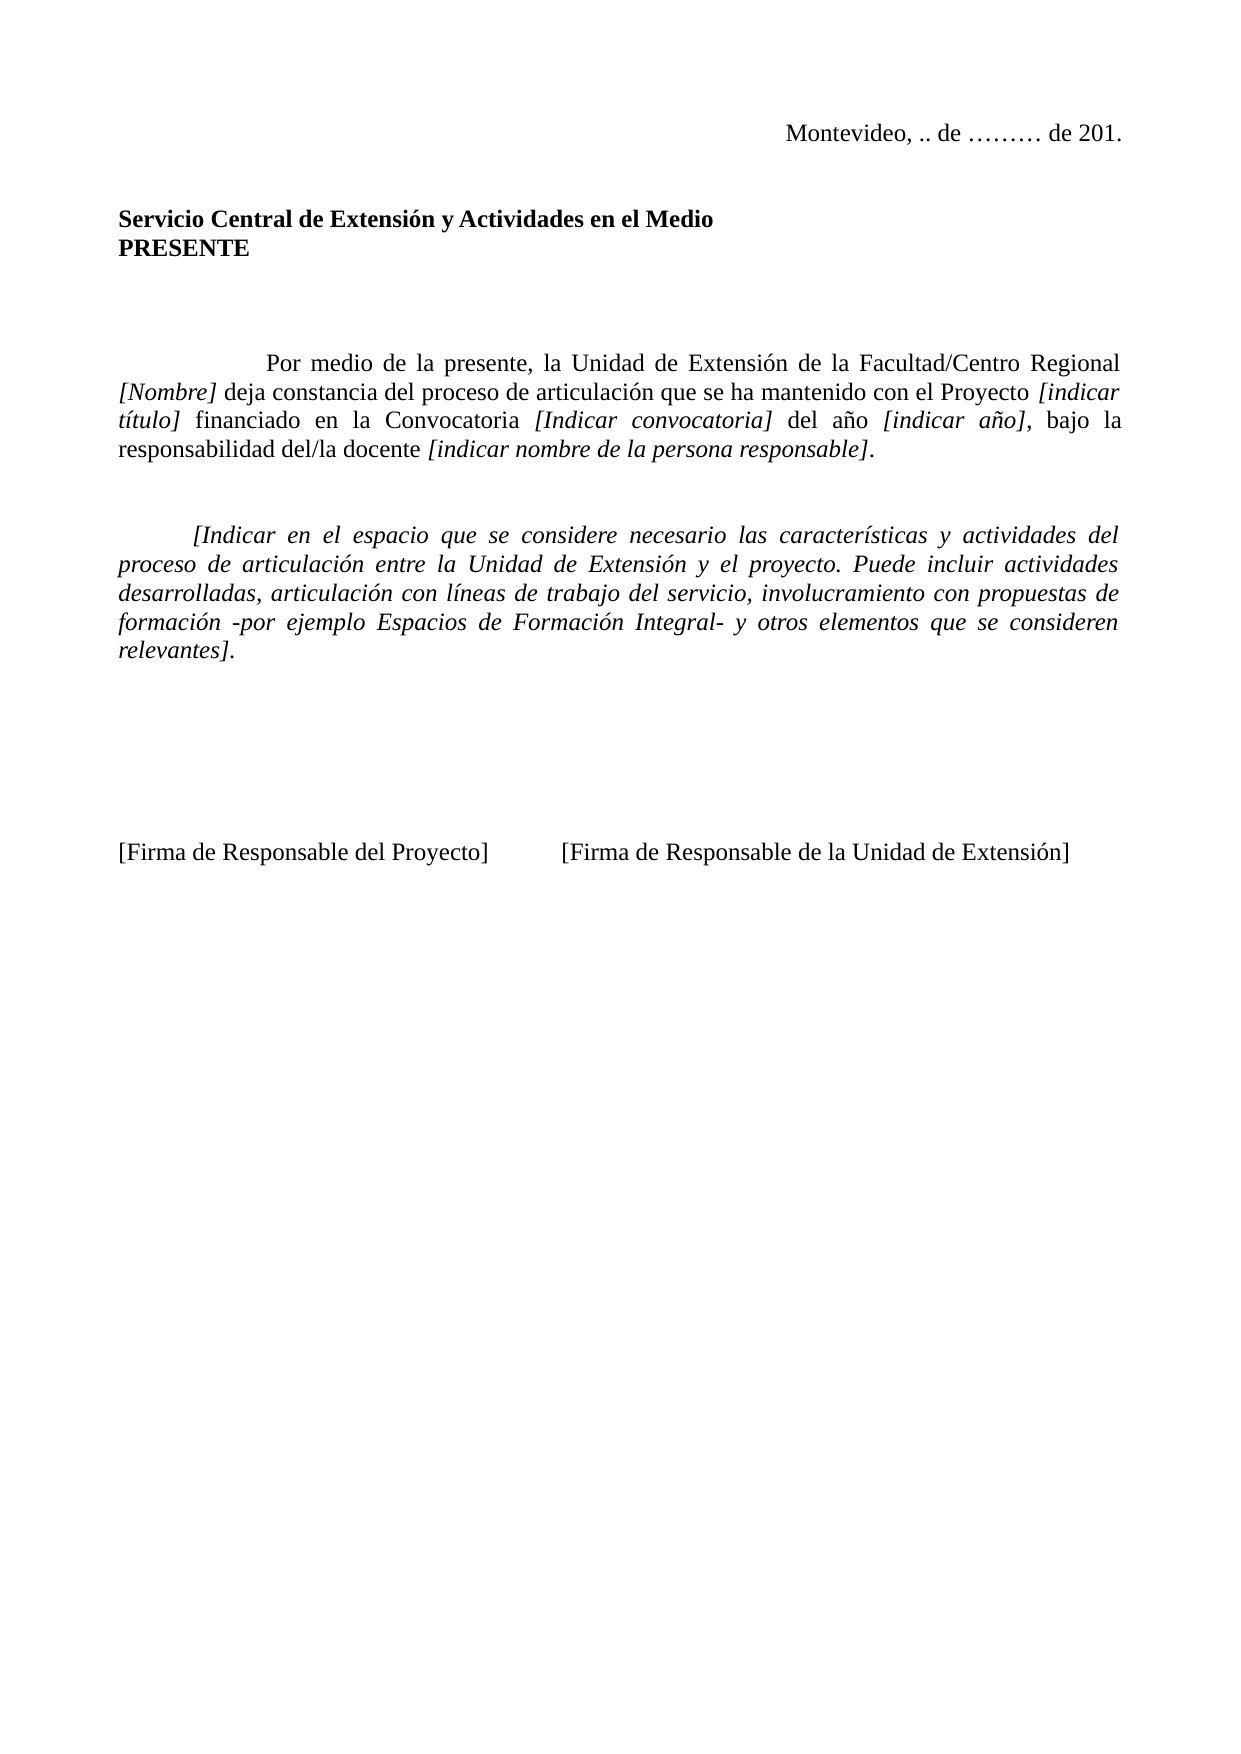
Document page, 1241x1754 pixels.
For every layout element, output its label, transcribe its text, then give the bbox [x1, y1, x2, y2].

text [Firma de Responsable del Proyecto] [Firma de Responsable de la Unidad de Extensión] [118, 837, 1122, 866]
text Por medio de la presente, la Unidad de Extensión de la Facultad/Centro Regional [Nombre] deja constancia del proceso de articulación que se ha mantenido con el Proyecto [indicar título] financiado en la Convocatoria [Indicar convocatoria] del año [indicar año], bajo la responsabilidad del/la docente [indicar nombre de la persona responsable]. [118, 348, 1122, 463]
text PRESENTE [118, 233, 1122, 262]
text [Indicar en el espacio que se considere necesario las características y actividades del proceso de articulación entre la Unidad de Extensión y el proyecto. Puede incluir actividades desarrolladas, articulación con líneas de trabajo del servicio, involucramiento con propuestas de formación -por ejemplo Espacios de Formación Integral- y otros elementos que se consideren relevantes]. [118, 521, 1122, 664]
text Servicio Central de Extensión y Actividades en el Medio [118, 204, 1122, 233]
text Montevideo, .. de ……… de 201. [118, 118, 1122, 147]
